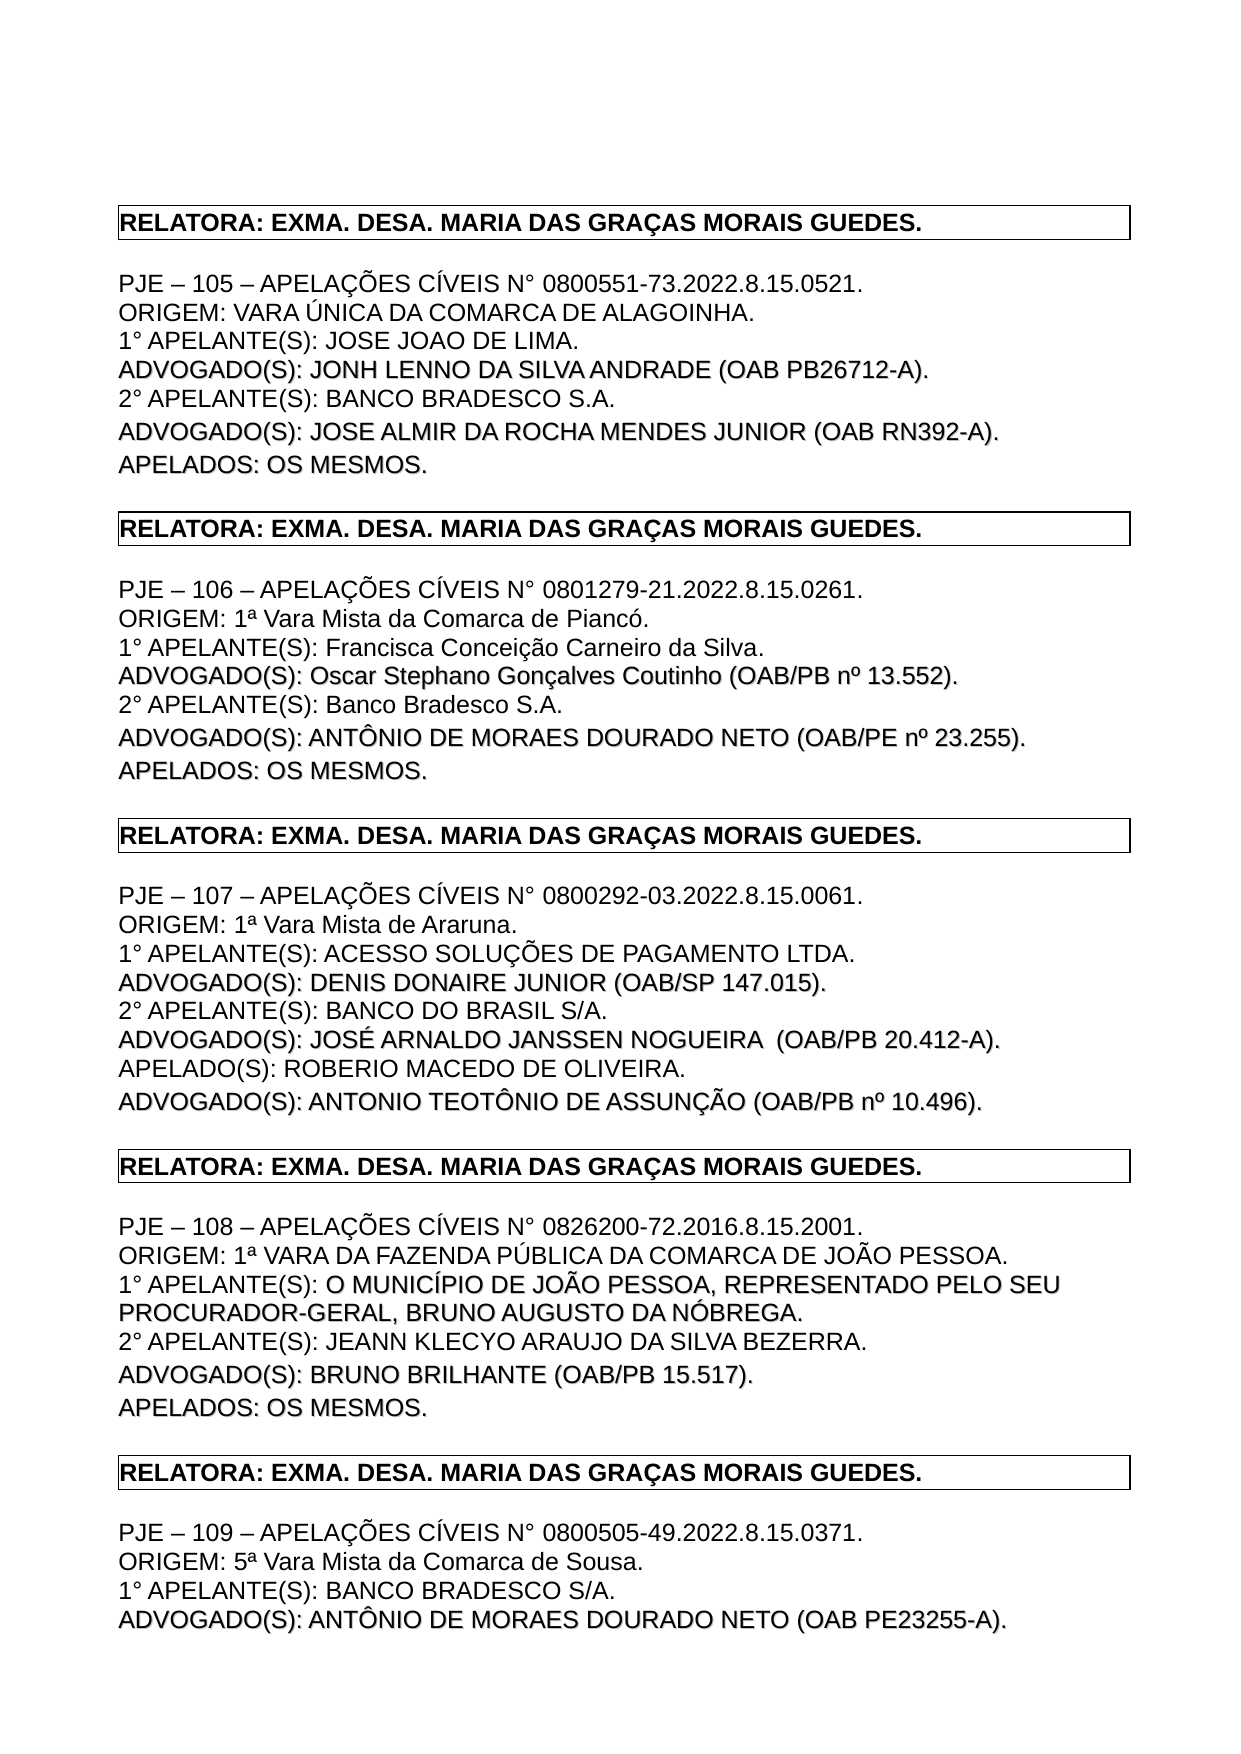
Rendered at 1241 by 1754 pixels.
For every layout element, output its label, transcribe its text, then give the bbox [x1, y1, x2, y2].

text PJE – 105 – APELAÇÕES CÍVEIS N° 0800551-73.2022.8.15.0521. [118, 269, 1122, 298]
text 2° APELANTE(S): BANCO DO BRASIL S/A. [118, 996, 1122, 1025]
text ORIGEM: 1ª Vara Mista de Araruna. [118, 910, 1122, 939]
text RELATORA: EXMA. DESA. MARIA DAS GRAÇAS MORAIS GUEDES. [119, 819, 1129, 852]
text 1° APELANTE(S): Francisca Conceição Carneiro da Silva. [118, 633, 1122, 661]
text 1° APELANTE(S): JOSE JOAO DE LIMA. [118, 326, 1122, 355]
text PJE – 107 – APELAÇÕES CÍVEIS N° 0800292-03.2022.8.15.0061. [118, 881, 1122, 910]
text ADVOGADO(S): ANTÔNIO DE MORAES DOURADO NETO (OAB PE23255-A). [118, 1605, 1122, 1633]
text ORIGEM: 1ª Vara Mista da Comarca de Piancó. [118, 604, 1122, 633]
text 1° APELANTE(S): BANCO BRADESCO S/A. [118, 1576, 1122, 1605]
text APELADOS: OS MESMOS. [118, 450, 1131, 478]
text PJE – 106 – APELAÇÕES CÍVEIS N° 0801279-21.2022.8.15.0261. [118, 575, 1122, 604]
text 1° APELANTE(S): O MUNICÍPIO DE JOÃO PESSOA, REPRESENTADO PELO SEU PROCURADOR-GERAL, BRUNO AUGUSTO DA NÓBREGA. [118, 1270, 1122, 1327]
text PJE – 108 – APELAÇÕES CÍVEIS N° 0826200-72.2016.8.15.2001. [118, 1212, 1122, 1241]
text 1° APELANTE(S): ACESSO SOLUÇÕES DE PAGAMENTO LTDA. [118, 939, 1122, 968]
text ADVOGADO(S): JOSÉ ARNALDO JANSSEN NOGUEIRA (OAB/PB 20.412-A). [118, 1025, 1122, 1054]
text ADVOGADO(S): JOSE ALMIR DA ROCHA MENDES JUNIOR (OAB RN392-A). [118, 417, 1131, 446]
text ORIGEM: VARA ÚNICA DA COMARCA DE ALAGOINHA. [118, 298, 1122, 326]
text ADVOGADO(S): Oscar Stephano Gonçalves Coutinho (OAB/PB nº 13.552). [118, 661, 1122, 690]
text ADVOGADO(S): DENIS DONAIRE JUNIOR (OAB/SP 147.015). [118, 968, 1122, 996]
text ADVOGADO(S): JONH LENNO DA SILVA ANDRADE (OAB PB26712-A). [118, 355, 1122, 384]
text 2° APELANTE(S): BANCO BRADESCO S.A. [118, 384, 1122, 413]
text PJE – 109 – APELAÇÕES CÍVEIS N° 0800505-49.2022.8.15.0371. [118, 1518, 1122, 1547]
text APELADOS: OS MESMOS. [118, 1393, 1131, 1422]
text RELATORA: EXMA. DESA. MARIA DAS GRAÇAS MORAIS GUEDES. [119, 513, 1129, 545]
text RELATORA: EXMA. DESA. MARIA DAS GRAÇAS MORAIS GUEDES. [119, 1456, 1129, 1489]
text ORIGEM: 5ª Vara Mista da Comarca de Sousa. [118, 1547, 1122, 1576]
text ADVOGADO(S): ANTÔNIO DE MORAES DOURADO NETO (OAB/PE nº 23.255). [118, 723, 1131, 752]
text ADVOGADO(S): BRUNO BRILHANTE (OAB/PB 15.517). [118, 1360, 1131, 1389]
text ORIGEM: 1ª VARA DA FAZENDA PÚBLICA DA COMARCA DE JOÃO PESSOA. [118, 1241, 1122, 1270]
text RELATORA: EXMA. DESA. MARIA DAS GRAÇAS MORAIS GUEDES. [119, 1150, 1129, 1182]
text APELADO(S): ROBERIO MACEDO DE OLIVEIRA. [118, 1054, 1122, 1083]
text APELADOS: OS MESMOS. [118, 756, 1131, 785]
text 2° APELANTE(S): JEANN KLECYO ARAUJO DA SILVA BEZERRA. [118, 1327, 1122, 1356]
text RELATORA: EXMA. DESA. MARIA DAS GRAÇAS MORAIS GUEDES. [119, 206, 1129, 239]
text 2° APELANTE(S): Banco Bradesco S.A. [118, 690, 1122, 719]
text ADVOGADO(S): ANTONIO TEOTÔNIO DE ASSUNÇÃO (OAB/PB nº 10.496). [118, 1087, 1131, 1116]
